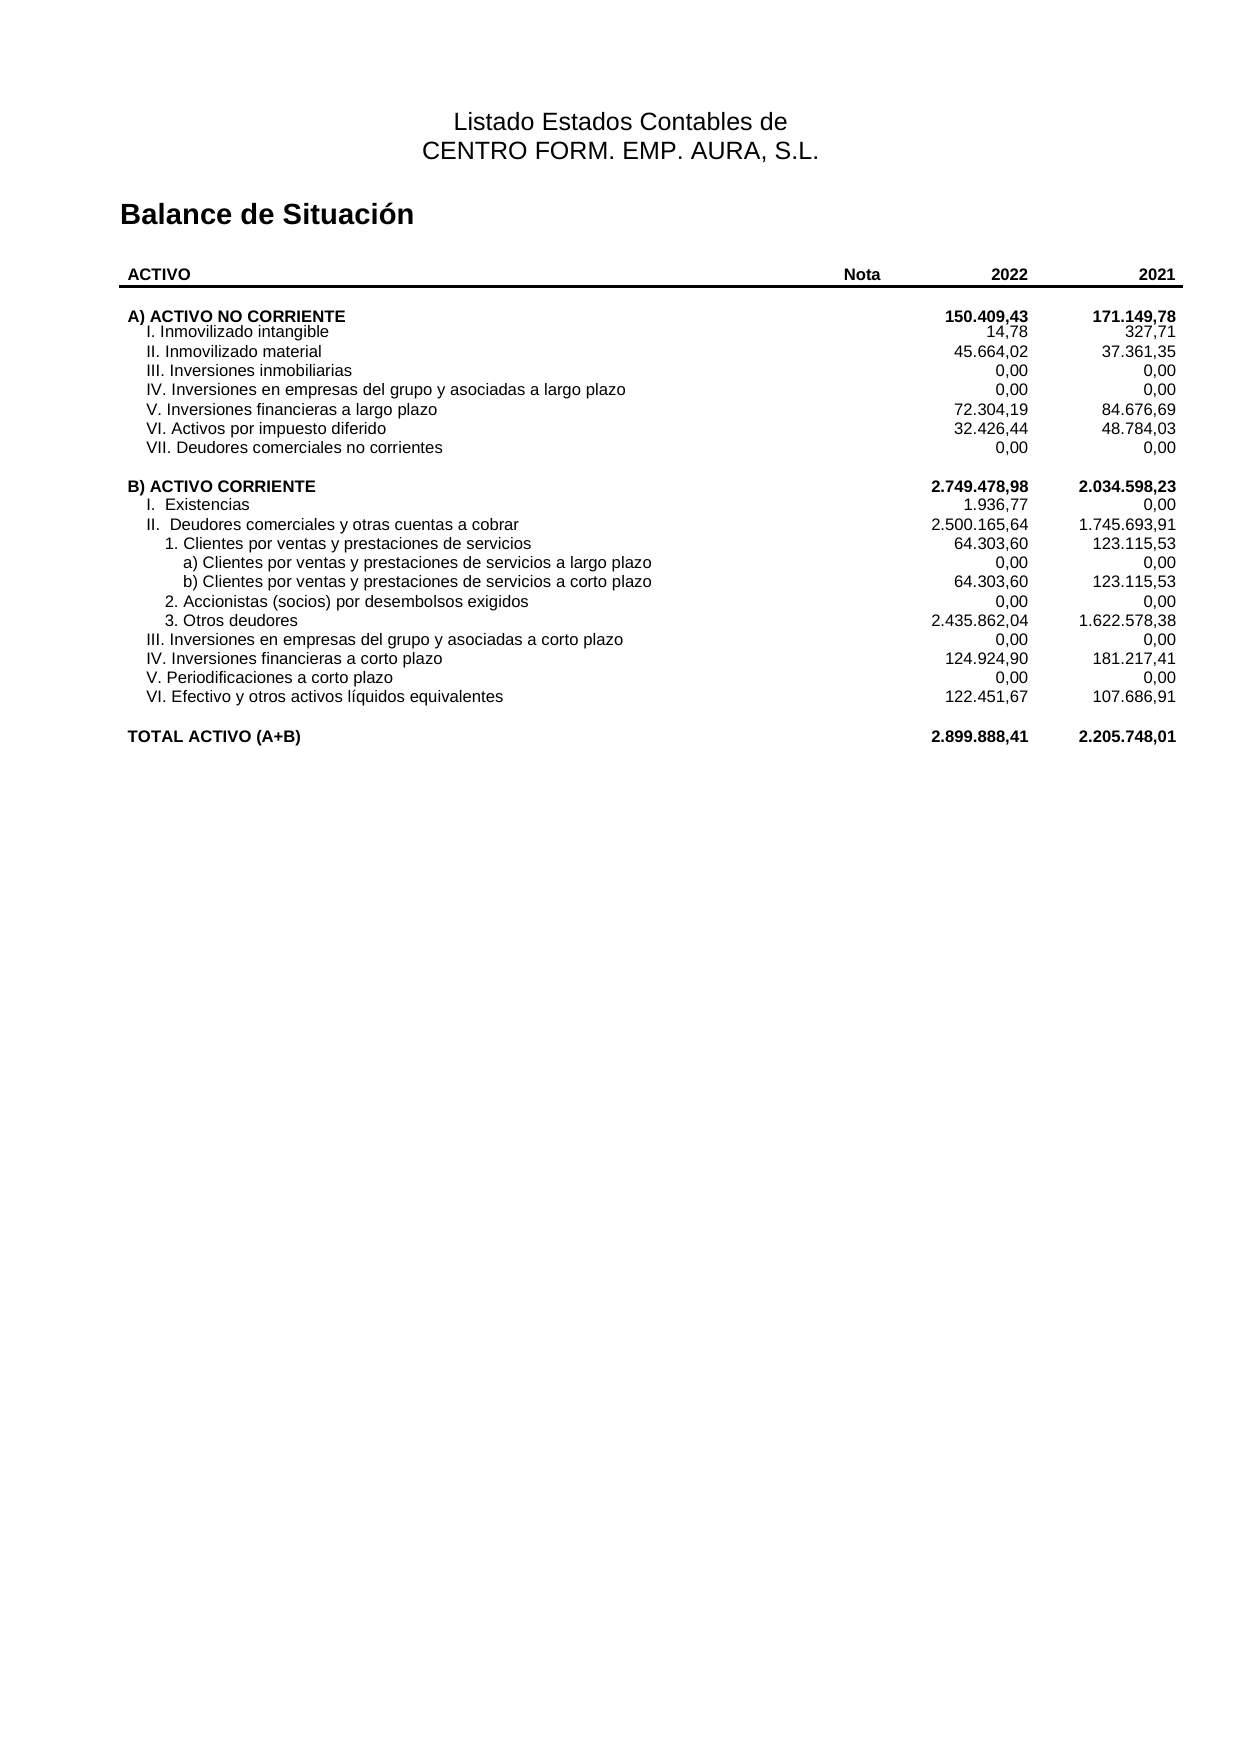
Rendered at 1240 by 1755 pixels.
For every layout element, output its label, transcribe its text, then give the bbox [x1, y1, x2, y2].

table_cell 1.622.578,38 [1054, 613, 1183, 632]
table_cell 0,00 [1054, 440, 1183, 468]
table_header Nota [747, 256, 906, 285]
table_cell 107.686,91 [1054, 690, 1183, 718]
table_cell 37.361,35 [1054, 344, 1183, 363]
table_cell [747, 574, 906, 594]
table_cell 0,00 [906, 632, 1053, 651]
table_cell [747, 421, 906, 440]
table_cell 45.664,02 [906, 344, 1053, 363]
table_cell VI. Efectivo y otros activos líquidos equivalentes [119, 690, 747, 718]
table_cell VI. Activos por impuesto diferido [119, 421, 747, 440]
table_cell [747, 325, 906, 344]
table_cell 0,00 [906, 363, 1053, 382]
table_cell [747, 363, 906, 382]
table_cell 171.149,78 [1054, 288, 1183, 324]
table_cell III. Inversiones inmobiliarias [119, 363, 747, 382]
table_cell [747, 594, 906, 613]
table_cell IV. Inversiones financieras a corto plazo [119, 651, 747, 670]
table_cell 64.303,60 [906, 536, 1053, 555]
table_cell V. Periodificaciones a corto plazo [119, 670, 747, 689]
table_cell 64.303,60 [906, 574, 1053, 594]
table_cell A) ACTIVO NO CORRIENTE [119, 288, 747, 324]
table_cell [747, 383, 906, 402]
table_cell 2. Accionistas (socios) por desembolsos exigidos [119, 594, 747, 613]
table_cell [747, 344, 906, 363]
table_cell b) Clientes por ventas y prestaciones de servicios a corto plazo [119, 574, 747, 594]
table_cell III. Inversiones en empresas del grupo y asociadas a corto plazo [119, 632, 747, 651]
table_cell II. Deudores comerciales y otras cuentas a cobrar [119, 517, 747, 536]
table_cell 2.205.748,01 [1054, 718, 1183, 756]
table_cell B) ACTIVO CORRIENTE [119, 469, 747, 497]
table_cell TOTAL ACTIVO (A+B) [119, 718, 747, 756]
table_header 2021 [1054, 256, 1183, 285]
table_cell 2.435.862,04 [906, 613, 1053, 632]
table_cell [747, 440, 906, 468]
table_cell 123.115,53 [1054, 536, 1183, 555]
table_cell 150.409,43 [906, 288, 1053, 324]
table_cell 0,00 [1054, 594, 1183, 613]
text Balance de Situación [120, 197, 1194, 231]
table_cell [747, 497, 906, 517]
table_cell 48.784,03 [1054, 421, 1183, 440]
table_cell IV. Inversiones en empresas del grupo y asociadas a largo plazo [119, 383, 747, 402]
table_cell 0,00 [1054, 670, 1183, 689]
table_cell 2.899.888,41 [906, 718, 1053, 756]
table_cell 14,78 [906, 325, 1053, 344]
table_cell [747, 555, 906, 574]
table_cell 0,00 [906, 670, 1053, 689]
table_cell [747, 613, 906, 632]
table_cell [747, 670, 906, 689]
table_cell 84.676,69 [1054, 402, 1183, 421]
table_cell [747, 651, 906, 670]
table_cell 1. Clientes por ventas y prestaciones de servicios [119, 536, 747, 555]
table_cell [747, 402, 906, 421]
table_cell 0,00 [1054, 383, 1183, 402]
table_cell 327,71 [1054, 325, 1183, 344]
table_cell [747, 690, 906, 718]
table_cell 1.936,77 [906, 497, 1053, 517]
table_header 2022 [906, 256, 1053, 285]
table_cell 122.451,67 [906, 690, 1053, 718]
table_cell 123.115,53 [1054, 574, 1183, 594]
table_cell 0,00 [1054, 363, 1183, 382]
table_cell 124.924,90 [906, 651, 1053, 670]
table_cell 3. Otros deudores [119, 613, 747, 632]
table_cell 0,00 [1054, 632, 1183, 651]
table_cell II. Inmovilizado material [119, 344, 747, 363]
table_cell 1.745.693,91 [1054, 517, 1183, 536]
table_cell I. Inmovilizado intangible [119, 325, 747, 344]
table_cell 0,00 [906, 555, 1053, 574]
table_header ACTIVO [119, 256, 747, 285]
table_cell 181.217,41 [1054, 651, 1183, 670]
table_cell 0,00 [906, 440, 1053, 468]
table_cell [747, 517, 906, 536]
table_cell 2.034.598,23 [1054, 469, 1183, 497]
table_cell 0,00 [906, 594, 1053, 613]
table_cell VII. Deudores comerciales no corrientes [119, 440, 747, 468]
table_cell [747, 469, 906, 497]
table_cell 32.426,44 [906, 421, 1053, 440]
table_cell [747, 536, 906, 555]
table_cell 2.749.478,98 [906, 469, 1053, 497]
table_cell I. Existencias [119, 497, 747, 517]
table_cell 0,00 [906, 383, 1053, 402]
table_cell 2.500.165,64 [906, 517, 1053, 536]
table_cell 0,00 [1054, 497, 1183, 517]
table_cell 0,00 [1054, 555, 1183, 574]
table_cell V. Inversiones financieras a largo plazo [119, 402, 747, 421]
table_cell 72.304,19 [906, 402, 1053, 421]
table_cell [747, 718, 906, 756]
table_cell a) Clientes por ventas y prestaciones de servicios a largo plazo [119, 555, 747, 574]
table_cell [747, 632, 906, 651]
table_cell [747, 288, 906, 324]
